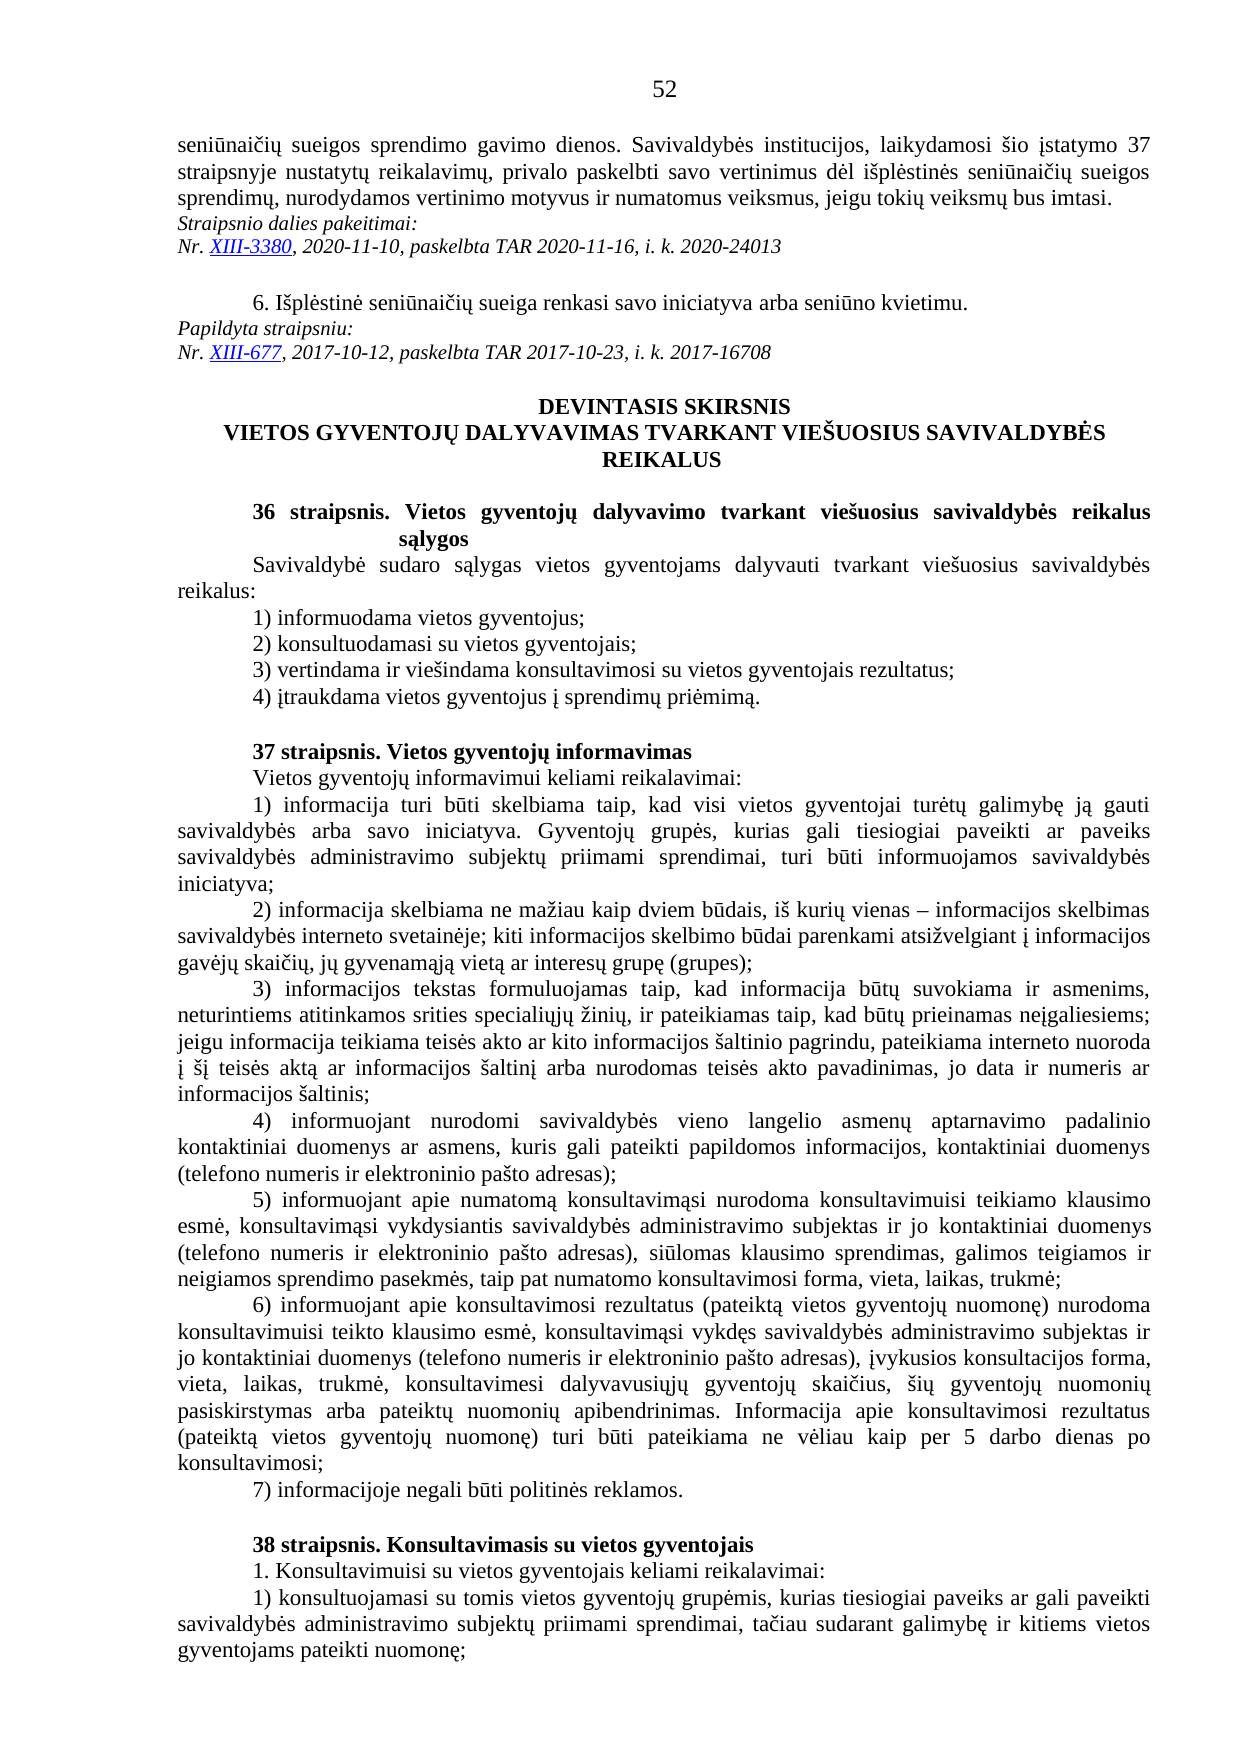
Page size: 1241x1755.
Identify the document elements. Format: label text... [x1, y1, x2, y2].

text Savivaldybė sudaro sąlygas vietos gyventojams dalyvauti tvarkant viešuosius savivaldybės reikalus: [177, 551, 1152, 604]
text 2) konsultuodamasi su vietos gyventojais; [177, 630, 1152, 656]
text Straipsnio dalies pakeitimai: [177, 210, 1152, 234]
text seniūnaičių sueigos sprendimo gavimo dienos. Savivaldybės institucijos, laikydamosi šio įstatymo 37 straipsnyje nustatytų reikalavimų, privalo paskelbti savo vertinimus dėl išplėstinės seniūnaičių sueigos sprendimų, nurodydamos vertinimo motyvus ir numatomus veiksmus, jeigu tokių veiksmų bus imtasi. [177, 131, 1152, 210]
text 4) informuojant nurodomi savivaldybės vieno langelio asmenų aptarnavimo padalinio kontaktiniai duomenys ar asmens, kuris gali pateikti papildomos informacijos, kontaktiniai duomenys (telefono numeris ir elektroninio pašto adresas); [177, 1107, 1152, 1186]
text 7) informacijoje negali būti politinės reklamos. [177, 1476, 1152, 1502]
text VIETOS GYVENTOJŲ DALYVAVIMAS TVARKANT VIEŠUOSIUS SAVIVALDYBĖS REIKALUS [177, 419, 1152, 472]
text Papildyta straipsniu: [177, 316, 1152, 340]
text 1) informacija turi būti skelbiama taip, kad visi vietos gyventojai turėtų galimybę ją gauti savivaldybės arba savo iniciatyva. Gyventojų grupės, kurias gali tiesiogiai paveikti ar paveiks savivaldybės administravimo subjektų priimami sprendimai, turi būti informuojamos savivaldybės iniciatyva; [177, 791, 1152, 896]
text Nr. XIII-677, 2017-10-12, paskelbta TAR 2017-10-23, i. k. 2017-16708 [177, 340, 1152, 364]
text 3) vertindama ir viešindama konsultavimosi su vietos gyventojais rezultatus; [177, 656, 1152, 683]
text Vietos gyventojų informavimui keliami reikalavimai: [177, 764, 1152, 791]
text 1) konsultuojamasi su tomis vietos gyventojų grupėmis, kurias tiesiogiai paveiks ar gali paveikti savivaldybės administravimo subjektų priimami sprendimai, tačiau sudarant galimybę ir kitiems vietos gyventojams pateikti nuomonę; [177, 1584, 1152, 1663]
text 2) informacija skelbiama ne mažiau kaip dviem būdais, iš kurių vienas – informacijos skelbimas savivaldybės interneto svetainėje; kiti informacijos skelbimo būdai parenkami atsižvelgiant į informacijos gavėjų skaičių, jų gyvenamąją vietą ar interesų grupę (grupes); [177, 896, 1152, 975]
text 38 straipsnis. Konsultavimasis su vietos gyventojais [177, 1531, 1152, 1557]
text 3) informacijos tekstas formuluojamas taip, kad informacija būtų suvokiama ir asmenims, neturintiems atitinkamos srities specialiųjų žinių, ir pateikiamas taip, kad būtų prieinamas neįgaliesiems; jeigu informacija teikiama teisės akto ar kito informacijos šaltinio pagrindu, pateikiama interneto nuoroda į šį teisės aktą ar informacijos šaltinį arba nurodomas teisės akto pavadinimas, jo data ir numeris ar informacijos šaltinis; [177, 975, 1152, 1107]
text 6. Išplėstinė seniūnaičių sueiga renkasi savo iniciatyva arba seniūno kvietimu. [177, 287, 1152, 316]
text 36 straipsnis. Vietos gyventojų dalyvavimo tvarkant viešuosius savivaldybės reikalus sąlygos [252, 498, 1152, 551]
text 1) informuodama vietos gyventojus; [177, 604, 1152, 630]
text 6) informuojant apie konsultavimosi rezultatus (pateiktą vietos gyventojų nuomonę) nurodoma konsultavimuisi teikto klausimo esmė, konsultavimąsi vykdęs savivaldybės administravimo subjektas ir jo kontaktiniai duomenys (telefono numeris ir elektroninio pašto adresas), įvykusios konsultacijos forma, vieta, laikas, trukmė, konsultavimesi dalyvavusiųjų gyventojų skaičius, šių gyventojų nuomonių pasiskirstymas arba pateiktų nuomonių apibendrinimas. Informacija apie konsultavimosi rezultatus (pateiktą vietos gyventojų nuomonę) turi būti pateikiama ne vėliau kaip per 5 darbo dienas po konsultavimosi; [177, 1291, 1152, 1476]
text 4) įtraukdama vietos gyventojus į sprendimų priėmimą. [177, 683, 1152, 709]
text DEVINTASIS SKIRSNIS [177, 393, 1152, 419]
text 37 straipsnis. Vietos gyventojų informavimas [177, 738, 1152, 764]
text Nr. XIII-3380, 2020-11-10, paskelbta TAR 2020-11-16, i. k. 2020-24013 [177, 234, 1152, 258]
text 1. Konsultavimuisi su vietos gyventojais keliami reikalavimai: [177, 1557, 1152, 1584]
text 5) informuojant apie numatomą konsultavimąsi nurodoma konsultavimuisi teikiamo klausimo esmė, konsultavimąsi vykdysiantis savivaldybės administravimo subjektas ir jo kontaktiniai duomenys (telefono numeris ir elektroninio pašto adresas), siūlomas klausimo sprendimas, galimos teigiamos ir neigiamos sprendimo pasekmės, taip pat numatomo konsultavimosi forma, vieta, laikas, trukmė; [177, 1186, 1152, 1291]
